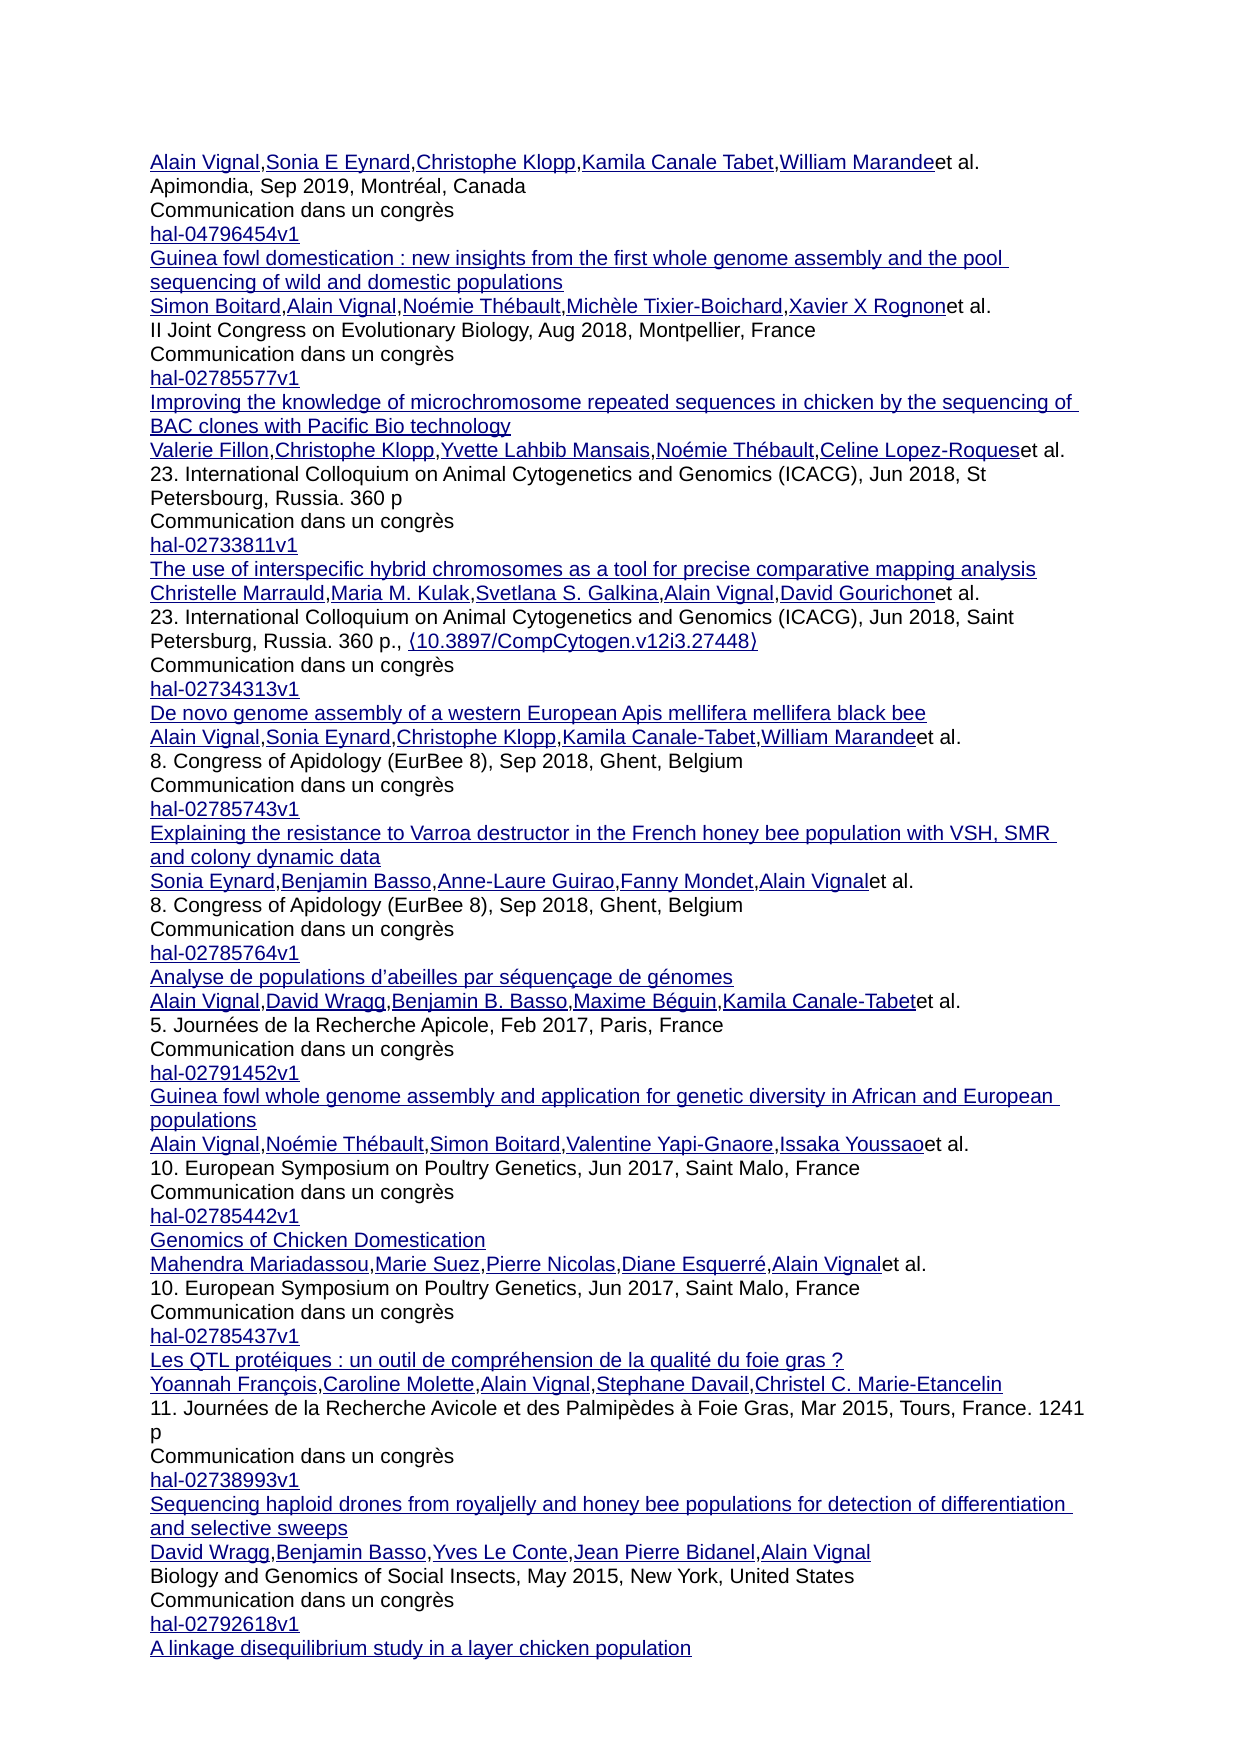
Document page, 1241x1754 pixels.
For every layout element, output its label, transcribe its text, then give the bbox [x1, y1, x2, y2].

table_cell Guinea fowl whole genome assembly and application for genetic diversity in African and European populations Alain Vignal,Noémie Thébault,Simon Boitard,Valentine Yapi-Gnaore,Issaka Youssaoet al. 10. European Symposium on Poultry Genetics, Jun 2017, Saint Malo, France Communication dans un congrès hal-02785442v1 [150, 1084, 1090, 1228]
table_cell Analyse de populations d’abeilles par séquençage de génomes Alain Vignal,David Wragg,Benjamin B. Basso,Maxime Béguin,Kamila Canale-Tabetet al. 5. Journées de la Recherche Apicole, Feb 2017, Paris, France Communication dans un congrès hal-02791452v1 [150, 965, 1090, 1084]
table_cell Genomics of Chicken Domestication Mahendra Mariadassou,Marie Suez,Pierre Nicolas,Diane Esquerré,Alain Vignalet al. 10. European Symposium on Poultry Genetics, Jun 2017, Saint Malo, France Communication dans un congrès hal-02785437v1 [150, 1228, 1090, 1348]
table_cell Explaining the resistance to Varroa destructor in the French honey bee population with VSH, SMR and colony dynamic data Sonia Eynard,Benjamin Basso,Anne-Laure Guirao,Fanny Mondet,Alain Vignalet al. 8. Congress of Apidology (EurBee 8), Sep 2018, Ghent, Belgium Communication dans un congrès hal-02785764v1 [150, 821, 1090, 964]
table_cell Improving the knowledge of microchromosome repeated sequences in chicken by the sequencing of BAC clones with Pacific Bio technology Valerie Fillon,Christophe Klopp,Yvette Lahbib Mansais,Noémie Thébault,Celine Lopez-Roqueset al. 23. International Colloquium on Animal Cytogenetics and Genomics (ICACG), Jun 2018, St Petersbourg, Russia. 360 p Communication dans un congrès hal-02733811v1 [150, 390, 1090, 557]
table_cell De novo genome assembly of a western European Apis mellifera mellifera black bee Alain Vignal,Sonia Eynard,Christophe Klopp,Kamila Canale-Tabet,William Marandeet al. 8. Congress of Apidology (EurBee 8), Sep 2018, Ghent, Belgium Communication dans un congrès hal-02785743v1 [150, 701, 1090, 821]
table_cell Les QTL protéiques : un outil de compréhension de la qualité du foie gras ? Yoannah François,Caroline Molette,Alain Vignal,Stephane Davail,Christel C. Marie-Etancelin 11. Journées de la Recherche Avicole et des Palmipèdes à Foie Gras, Mar 2015, Tours, France. 1241 p Communication dans un congrès hal-02738993v1 [150, 1348, 1090, 1492]
table_cell Sequencing haploid drones from royaljelly and honey bee populations for detection of differentiation and selective sweeps David Wragg,Benjamin Basso,Yves Le Conte,Jean Pierre Bidanel,Alain Vignal Biology and Genomics of Social Insects, May 2015, New York, United States Communication dans un congrès hal-02792618v1 [150, 1492, 1090, 1635]
table_cell The use of interspecific hybrid chromosomes as a tool for precise comparative mapping analysis Christelle Marrauld,Maria M. Kulak,Svetlana S. Galkina,Alain Vignal,David Gourichonet al. 23. International Colloquium on Animal Cytogenetics and Genomics (ICACG), Jun 2018, Saint Petersburg, Russia. 360 p., ⟨10.3897/CompCytogen.v12i3.27448⟩ Communication dans un congrès hal-02734313v1 [150, 557, 1090, 701]
table_cell Guinea fowl domestication : new insights from the first whole genome assembly and the pool sequencing of wild and domestic populations Simon Boitard,Alain Vignal,Noémie Thébault,Michèle Tixier-Boichard,Xavier X Rognonet al. II Joint Congress on Evolutionary Biology, Aug 2018, Montpellier, France Communication dans un congrès hal-02785577v1 [150, 246, 1090, 389]
table_cell Alain Vignal,Sonia E Eynard,Christophe Klopp,Kamila Canale Tabet,William Marandeet al. Apimondia, Sep 2019, Montréal, Canada Communication dans un congrès hal-04796454v1 [150, 150, 1090, 246]
table_cell A linkage disequilibrium study in a layer chicken population [150, 1635, 1090, 1659]
